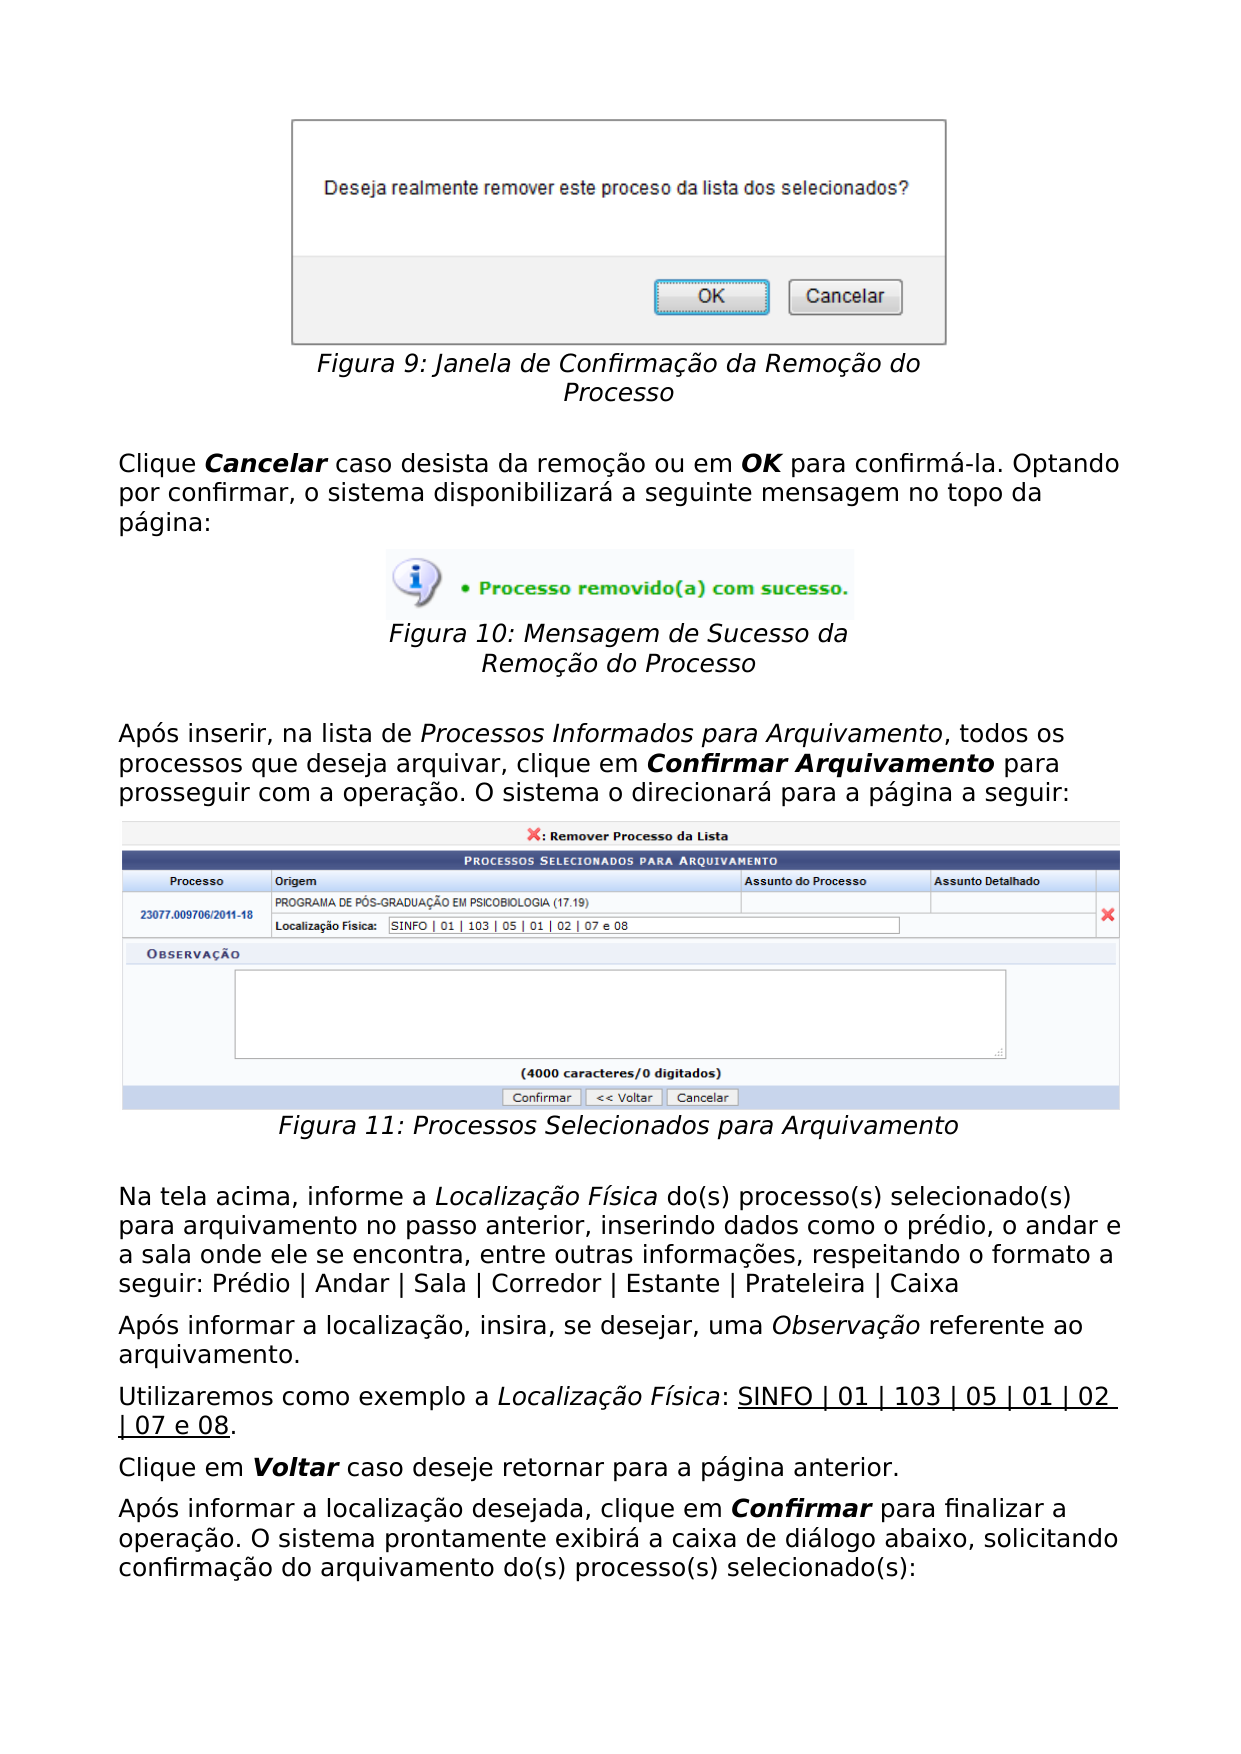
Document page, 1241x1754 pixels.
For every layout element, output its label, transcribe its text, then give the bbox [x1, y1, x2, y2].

text Após inserir, na lista de Processos Informados para Arquivamento, todos os processos que deseja arquivar, clique em Confirmar Arquivamento para prosseguir com a operação. O sistema o direcionará para a página a seguir: [118, 720, 1122, 807]
text Na tela acima, informe a Localização Física do(s) processo(s) selecionado(s) para arquivamento no passo anterior, inserindo dados como o prédio, o andar e a sala onde ele se encontra, entre outras informações, respeitando o formato a seguir: Prédio | Andar | Sala | Corredor | Estante | Prateleira | Caixa [118, 1182, 1122, 1299]
text Clique em Voltar caso deseje retornar para a página anterior. [118, 1453, 1122, 1482]
text Figura 11: Processos Selecionados para Arquivamento [118, 1112, 1122, 1141]
text Após informar a localização desejada, clique em Confirmar para finalizar a operação. O sistema prontamente exibirá a caixa de diálogo abaixo, solicitando confirmação do arquivamento do(s) processo(s) selecionado(s): [118, 1495, 1122, 1582]
text Utilizaremos como exemplo a Localização Física: SINFO | 01 | 103 | 05 | 01 | 02 | 07 e 08. [118, 1382, 1122, 1441]
picture [385, 549, 855, 620]
text Após informar a localização, insira, se desejar, uma Observação referente ao arquivamento. [118, 1311, 1122, 1370]
text Figura 10: Mensagem de Sucesso da Remoção do Processo [386, 620, 854, 678]
picture [290, 118, 950, 350]
text Clique Cancelar caso desista da remoção ou em OK para confirmá-la. Optando por confirmar, o sistema disponibilizará a seguinte mensagem no topo da página: [118, 449, 1122, 537]
picture [118, 819, 1123, 1112]
text Figura 9: Janela de Confirmação da Remoção do Processo [290, 350, 950, 408]
